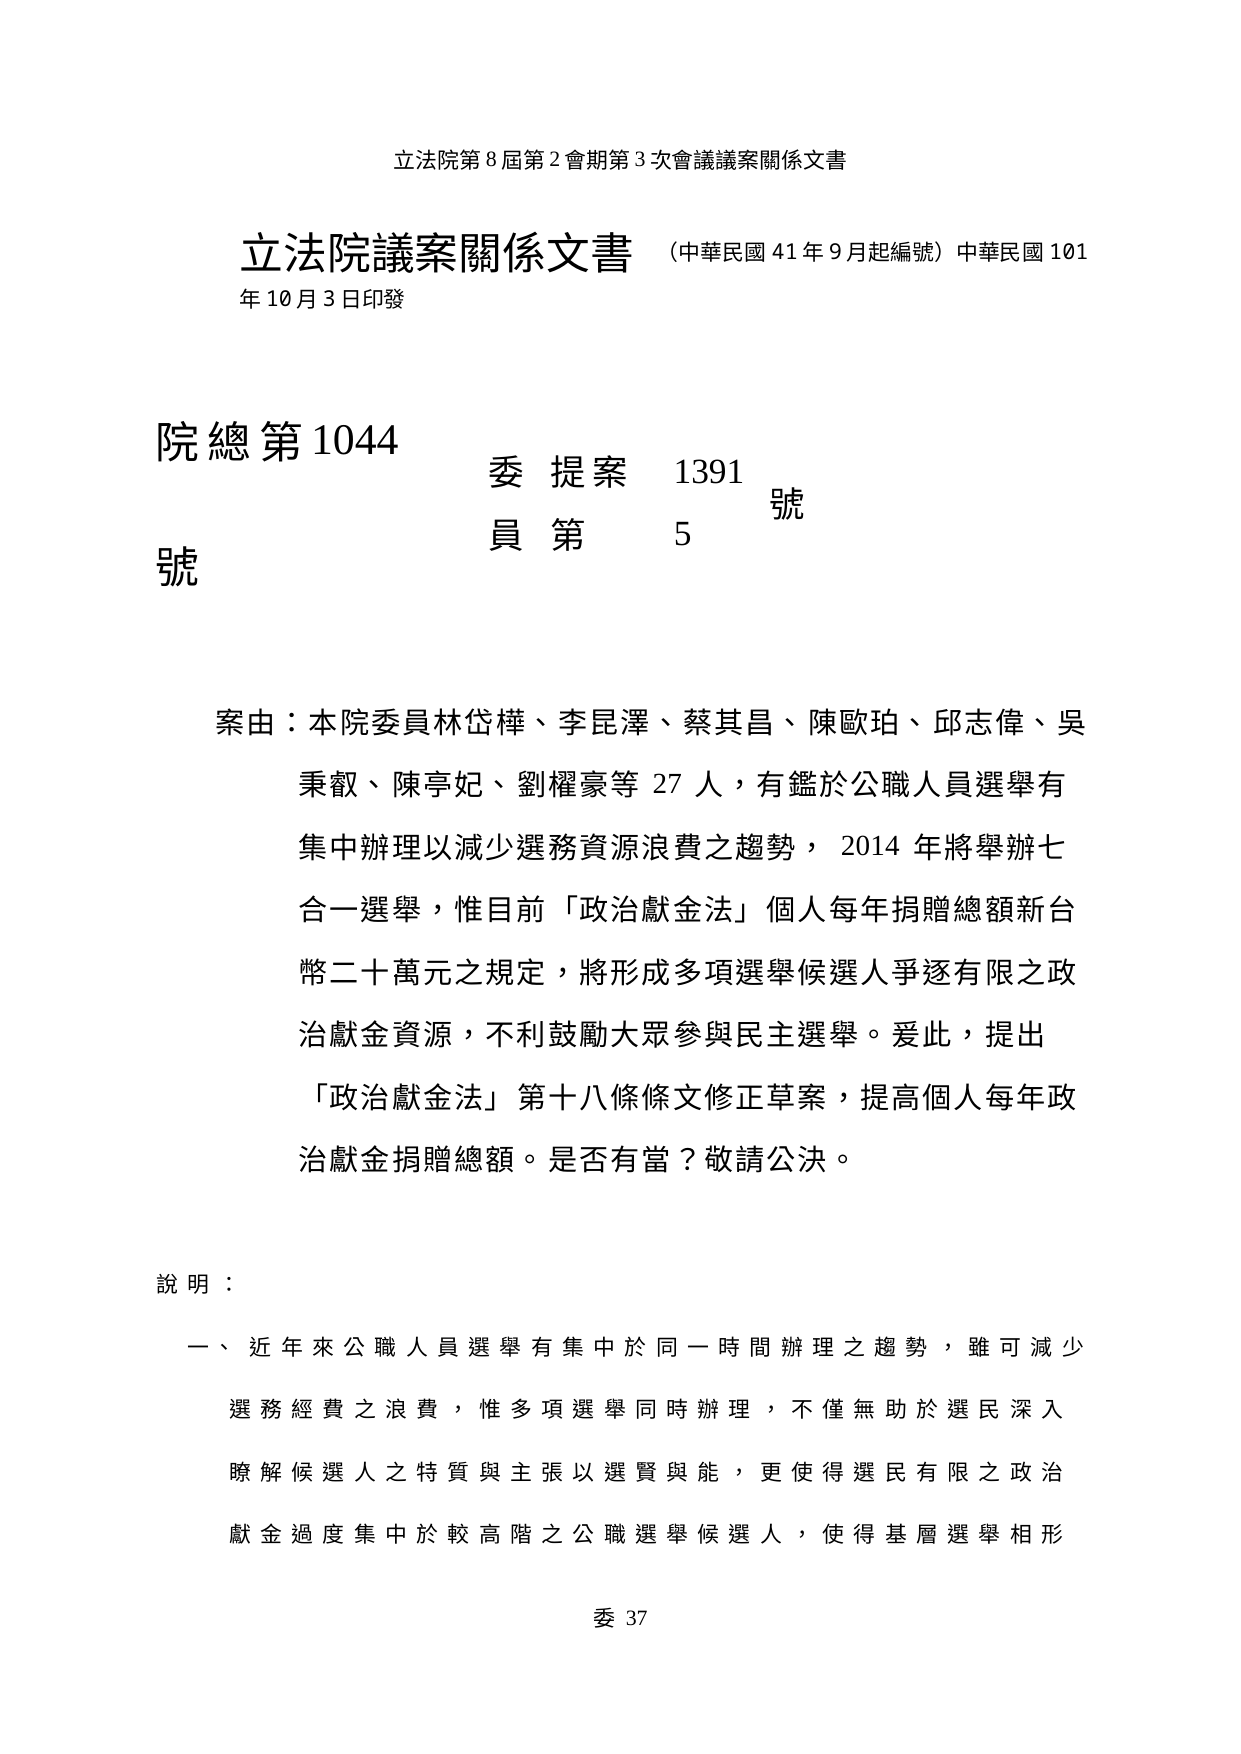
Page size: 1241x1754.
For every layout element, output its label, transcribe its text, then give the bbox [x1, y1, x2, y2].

table_header 號 [763, 377, 799, 627]
table_header 院總第1044號 [151, 377, 431, 627]
table_header [800, 377, 804, 627]
text 說明： [151, 1252, 1089, 1314]
table_header 13915 [651, 377, 763, 627]
text 一、近年來公職人員選舉有集中於同一時間辦理之趨勢，雖可減少選務經費之浪費，惟多項選舉同時辦理，不僅無助於選民深入瞭解候選人之特質與主張以選賢與能，更使得選民有限之政治獻金過度集中於較高階之公職選舉候選人，使得基層選舉相形 [173, 1314, 1089, 1564]
text 案由：本院委員林岱樺、李昆澤、蔡其昌、陳歐珀、邱志偉、吳秉叡、陳亭妃、劉櫂豪等27人，有鑑於公職人員選舉有集中辦理以減少選務資源浪費之趨勢，2014年將舉辦七合一選舉，惟目前「政治獻金法」個人每年捐贈總額新台幣二十萬元之規定，將形成多項選舉候選人爭逐有限之政治獻金資源，不利鼓勵大眾參與民主選舉。爰此，提出「政治獻金法」第十八條條文修正草案，提高個人每年政治獻金捐贈總額。是否有當？敬請公決。 [206, 689, 1089, 1189]
text 立法院議案關係文書 （中華民國41年9月起編號）中華民國101年10月3日印發 [239, 219, 1089, 314]
table_header 提案第 [545, 377, 651, 627]
table_header 委員 [431, 377, 545, 627]
table_header [804, 377, 819, 627]
